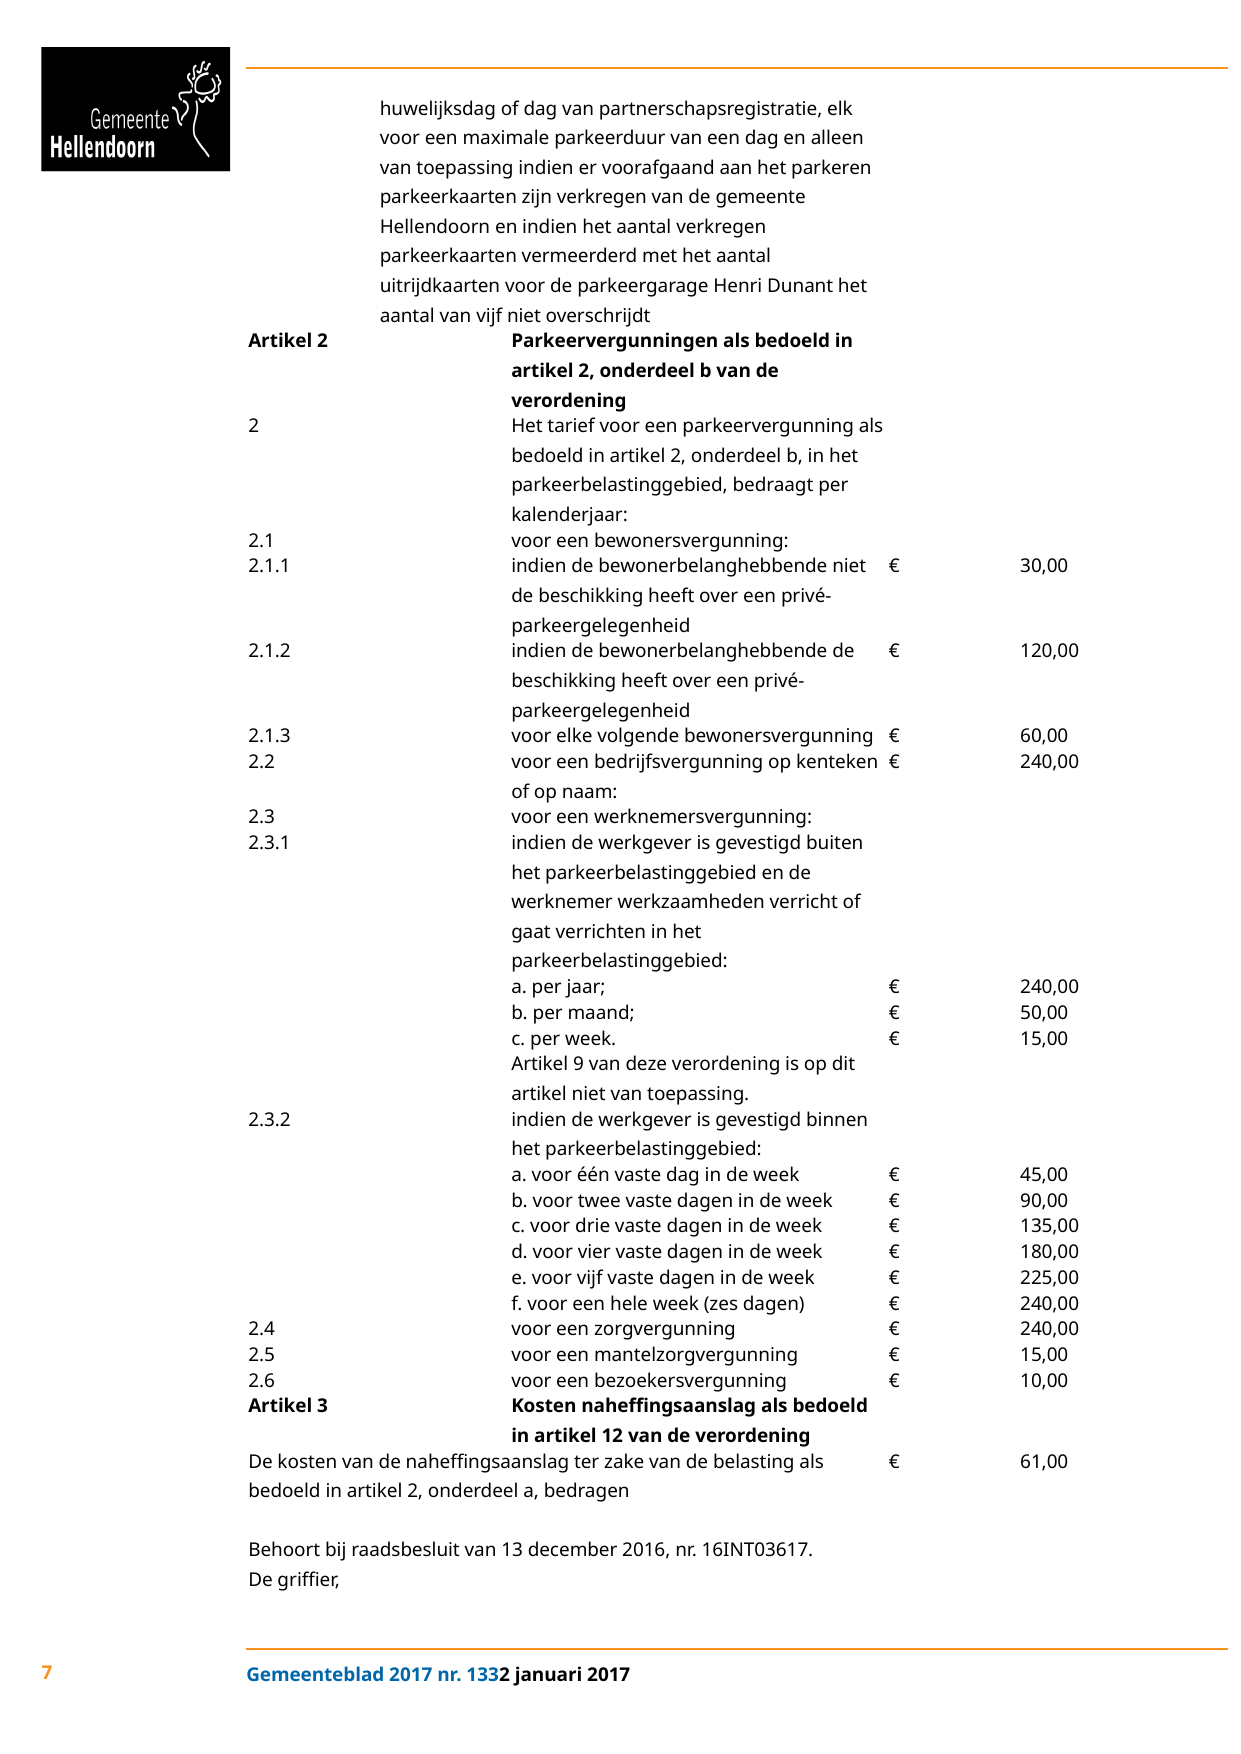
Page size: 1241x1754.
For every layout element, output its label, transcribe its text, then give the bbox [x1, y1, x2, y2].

table_cell [248, 95, 379, 328]
table_cell 225,00 [1020, 1264, 1152, 1290]
picture [41, 47, 231, 172]
table_cell Het tarief voor een parkeervergunning als bedoeld in artikel 2, onderdeel b, in het parkeerbelastinggebied, bedraagt per kalenderjaar: [511, 413, 888, 527]
table_cell € [889, 1161, 1020, 1187]
table_cell indien de bewonerbelanghebbende de beschikking heeft over een privé-parkeergelegenheid [511, 638, 888, 722]
table_cell € [889, 638, 1020, 722]
table_cell 2.1.2 [248, 638, 511, 722]
table_cell [889, 1393, 1020, 1448]
table_cell [248, 1187, 511, 1213]
table_cell De kosten van de naheffingsaanslag ter zake van de belasting als bedoeld in artikel 2, onderdeel a, bedragen [248, 1448, 888, 1503]
table_cell [1020, 413, 1152, 527]
table_cell € [889, 723, 1020, 748]
table_cell [248, 1161, 511, 1187]
table_cell [248, 973, 511, 999]
table_cell € [889, 1187, 1020, 1213]
table_cell 240,00 [1020, 973, 1152, 999]
table_cell voor een mantelzorgvergunning [511, 1341, 888, 1367]
table_cell 15,00 [1020, 1025, 1152, 1051]
table_cell [889, 829, 1020, 973]
table_cell € [889, 973, 1020, 999]
table_cell 180,00 [1020, 1238, 1152, 1264]
table_cell 135,00 [1020, 1213, 1152, 1238]
table_cell 2.1.1 [248, 553, 511, 638]
table_cell c. per week. [511, 1025, 888, 1051]
table_cell [889, 527, 1020, 553]
table_cell [1020, 95, 1152, 328]
table_cell € [889, 1238, 1020, 1264]
table_cell indien de werkgever is gevestigd buiten het parkeerbelastinggebied en de werknemer werkzaamheden verricht of gaat verrichten in het parkeerbelastinggebied: [511, 829, 888, 973]
table_cell Kosten naheffingsaanslag als bedoeld in artikel 12 van de verordening [511, 1393, 888, 1448]
table_cell 240,00 [1020, 1316, 1152, 1341]
table_cell indien de werkgever is gevestigd binnen het parkeerbelastinggebied: [511, 1106, 888, 1161]
table_cell [1020, 1051, 1152, 1106]
table_cell voor elke volgende bewonersvergunning [511, 723, 888, 748]
table_cell 2.6 [248, 1367, 511, 1393]
table_cell 2.4 [248, 1316, 511, 1341]
text De griffier, [248, 1566, 1152, 1591]
table_cell [248, 1264, 511, 1290]
table_cell 10,00 [1020, 1367, 1152, 1393]
table_cell b. per maand; [511, 999, 888, 1025]
table_cell Artikel 2 [248, 328, 511, 412]
table_cell [889, 413, 1020, 527]
table_cell 2 [248, 413, 511, 527]
text Behoort bij raadsbesluit van 13 december 2016, nr. 16INT03617. [248, 1536, 1152, 1562]
table_cell huwelijksdag of dag van partnerschapsregistratie, elk voor een maximale parkeerduur van een dag en alleen van toepassing indien er voorafgaand aan het parkeren parkeerkaarten zijn verkregen van de gemeente Hellendoorn en indien het aantal verkregen parkeerkaarten vermeerderd met het aantal uitrijdkaarten voor de parkeergarage Henri Dunant het aantal van vijf niet overschrijdt [380, 95, 888, 328]
table_cell 61,00 [1020, 1448, 1152, 1503]
table_cell voor een werknemersvergunning: [511, 804, 888, 829]
table_cell 2.1.3 [248, 723, 511, 748]
table_cell a. per jaar; [511, 973, 888, 999]
table_cell € [889, 748, 1020, 803]
table_cell 2.3.1 [248, 829, 511, 973]
table_cell 15,00 [1020, 1341, 1152, 1367]
table_cell b. voor twee vaste dagen in de week [511, 1187, 888, 1213]
table_cell € [889, 553, 1020, 638]
table_cell € [889, 1341, 1020, 1367]
table_cell 2.3 [248, 804, 511, 829]
table_cell € [889, 1213, 1020, 1238]
table_cell [248, 999, 511, 1025]
table_cell 2.2 [248, 748, 511, 803]
table_cell € [889, 999, 1020, 1025]
table_cell € [889, 1316, 1020, 1341]
table_cell [248, 1290, 511, 1316]
table_cell [248, 1051, 511, 1106]
table_cell d. voor vier vaste dagen in de week [511, 1238, 888, 1264]
table_cell f. voor een hele week (zes dagen) [511, 1290, 888, 1316]
table_cell voor een bewonersvergunning: [511, 527, 888, 553]
table_cell 50,00 [1020, 999, 1152, 1025]
table_cell c. voor drie vaste dagen in de week [511, 1213, 888, 1238]
table_cell [248, 1238, 511, 1264]
table_cell [889, 328, 1020, 412]
table_cell voor een zorgvergunning [511, 1316, 888, 1341]
table_cell a. voor één vaste dag in de week [511, 1161, 888, 1187]
table_cell [1020, 328, 1152, 412]
table_cell € [889, 1448, 1020, 1503]
table_cell voor een bezoekersvergunning [511, 1367, 888, 1393]
table_cell € [889, 1290, 1020, 1316]
table_cell e. voor vijf vaste dagen in de week [511, 1264, 888, 1290]
table_cell 90,00 [1020, 1187, 1152, 1213]
table_cell [1020, 527, 1152, 553]
table_cell [1020, 829, 1152, 973]
table_cell [248, 1025, 511, 1051]
table_cell 240,00 [1020, 748, 1152, 803]
table_cell [889, 95, 1020, 328]
table_cell 45,00 [1020, 1161, 1152, 1187]
table_cell Parkeervergunningen als bedoeld in artikel 2, onderdeel b van de verordening [511, 328, 888, 412]
table_cell Artikel 9 van deze verordening is op dit artikel niet van toepassing. [511, 1051, 888, 1106]
table_cell [889, 1051, 1020, 1106]
table_cell [1020, 1393, 1152, 1448]
table_cell [889, 1106, 1020, 1161]
table_cell indien de bewonerbelanghebbende niet de beschikking heeft over een privé-parkeergelegenheid [511, 553, 888, 638]
table_cell 240,00 [1020, 1290, 1152, 1316]
table_cell 2.5 [248, 1341, 511, 1367]
table_cell 2.3.2 [248, 1106, 511, 1161]
table_cell 2.1 [248, 527, 511, 553]
table_cell [1020, 804, 1152, 829]
table_cell Artikel 3 [248, 1393, 511, 1448]
table_cell € [889, 1367, 1020, 1393]
table_cell [1020, 1106, 1152, 1161]
table_cell 30,00 [1020, 553, 1152, 638]
table_cell € [889, 1025, 1020, 1051]
table_cell voor een bedrijfsvergunning op kenteken of op naam: [511, 748, 888, 803]
table_cell 60,00 [1020, 723, 1152, 748]
table_cell 120,00 [1020, 638, 1152, 722]
table_cell [889, 804, 1020, 829]
table_cell € [889, 1264, 1020, 1290]
table_cell [248, 1213, 511, 1238]
